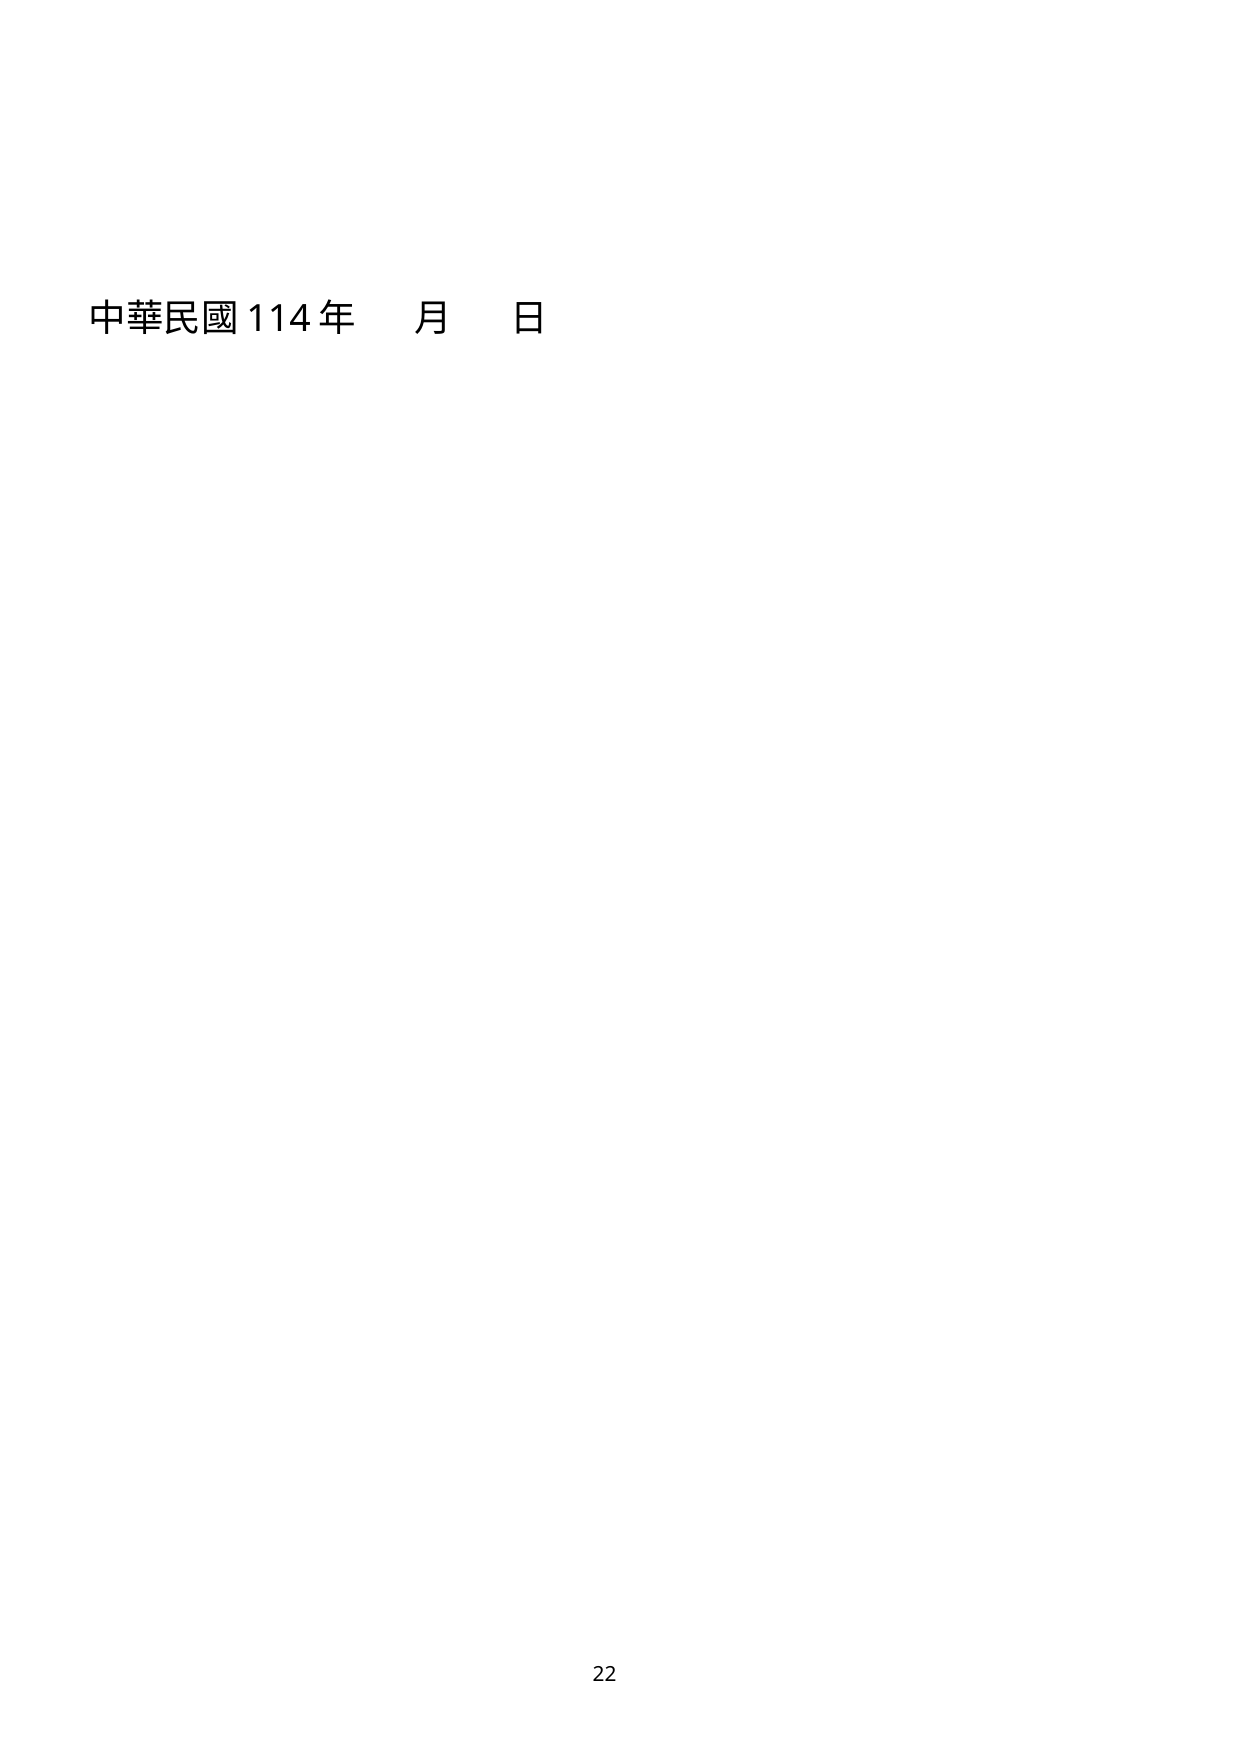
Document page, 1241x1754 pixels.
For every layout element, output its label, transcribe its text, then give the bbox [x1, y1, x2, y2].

text 中華民國114年 月 日 [89, 273, 1157, 336]
